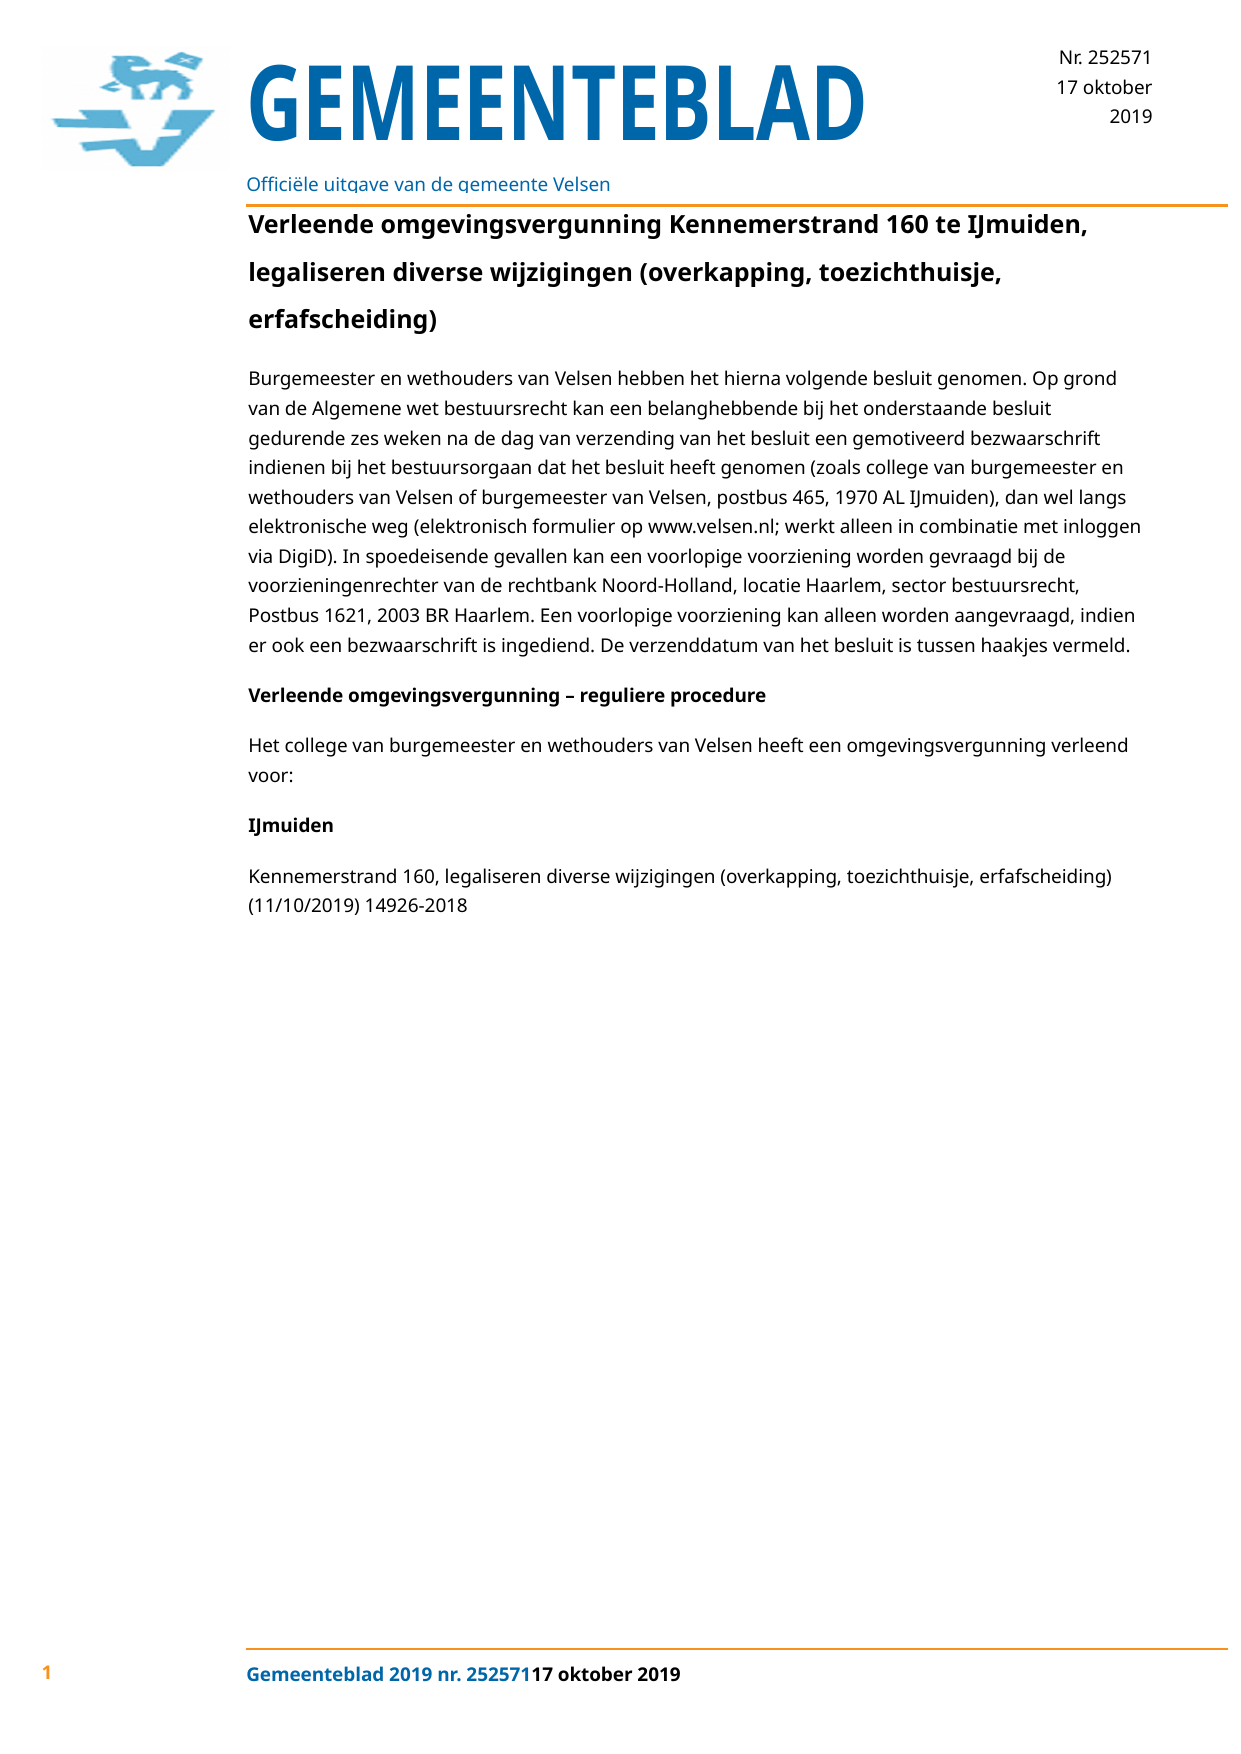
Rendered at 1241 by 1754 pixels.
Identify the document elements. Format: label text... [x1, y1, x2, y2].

text Burgemeester en wethouders van Velsen hebben het hierna volgende besluit genomen. Op grond van de Algemene wet bestuursrecht kan een belanghebbende bij het onderstaande besluit gedurende zes weken na de dag van verzending van het besluit een gemotiveerd bezwaarschrift indienen bij het bestuursorgaan dat het besluit heeft genomen (zoals college van burgemeester en wethouders van Velsen of burgemeester van Velsen, postbus 465, 1970 AL IJmuiden), dan wel langs elektronische weg (elektronisch formulier op www.velsen.nl; werkt alleen in combinatie met inloggen via DigiD). In spoedeisende gevallen kan een voorlopige voorziening worden gevraagd bij de voorzieningenrechter van de rechtbank Noord-Holland, locatie Haarlem, sector bestuursrecht, Postbus 1621, 2003 BR Haarlem. Een voorlopige voorziening kan alleen worden aangevraagd, indien er ook een bezwaarschrift is ingediend. De verzenddatum van het besluit is tussen haakjes vermeld. [248, 366, 1152, 657]
picture [41, 47, 231, 172]
text Het college van burgemeester en wethouders van Velsen heeft een omgevingsvergunning verleend voor: [248, 733, 1152, 788]
text Verleende omgevingsvergunning – reguliere procedure [248, 682, 1152, 708]
text Verleende omgevingsvergunning Kennemerstrand 160 te IJmuiden, legaliseren diverse wijzigingen (overkapping, toezichthuisje, erfafscheiding) [248, 207, 1152, 336]
text Kennemerstrand 160, legaliseren diverse wijzigingen (overkapping, toezichthuisje, erfafscheiding) (11/10/2019) 14926-2018 [248, 863, 1152, 918]
text IJmuiden [248, 813, 1152, 838]
